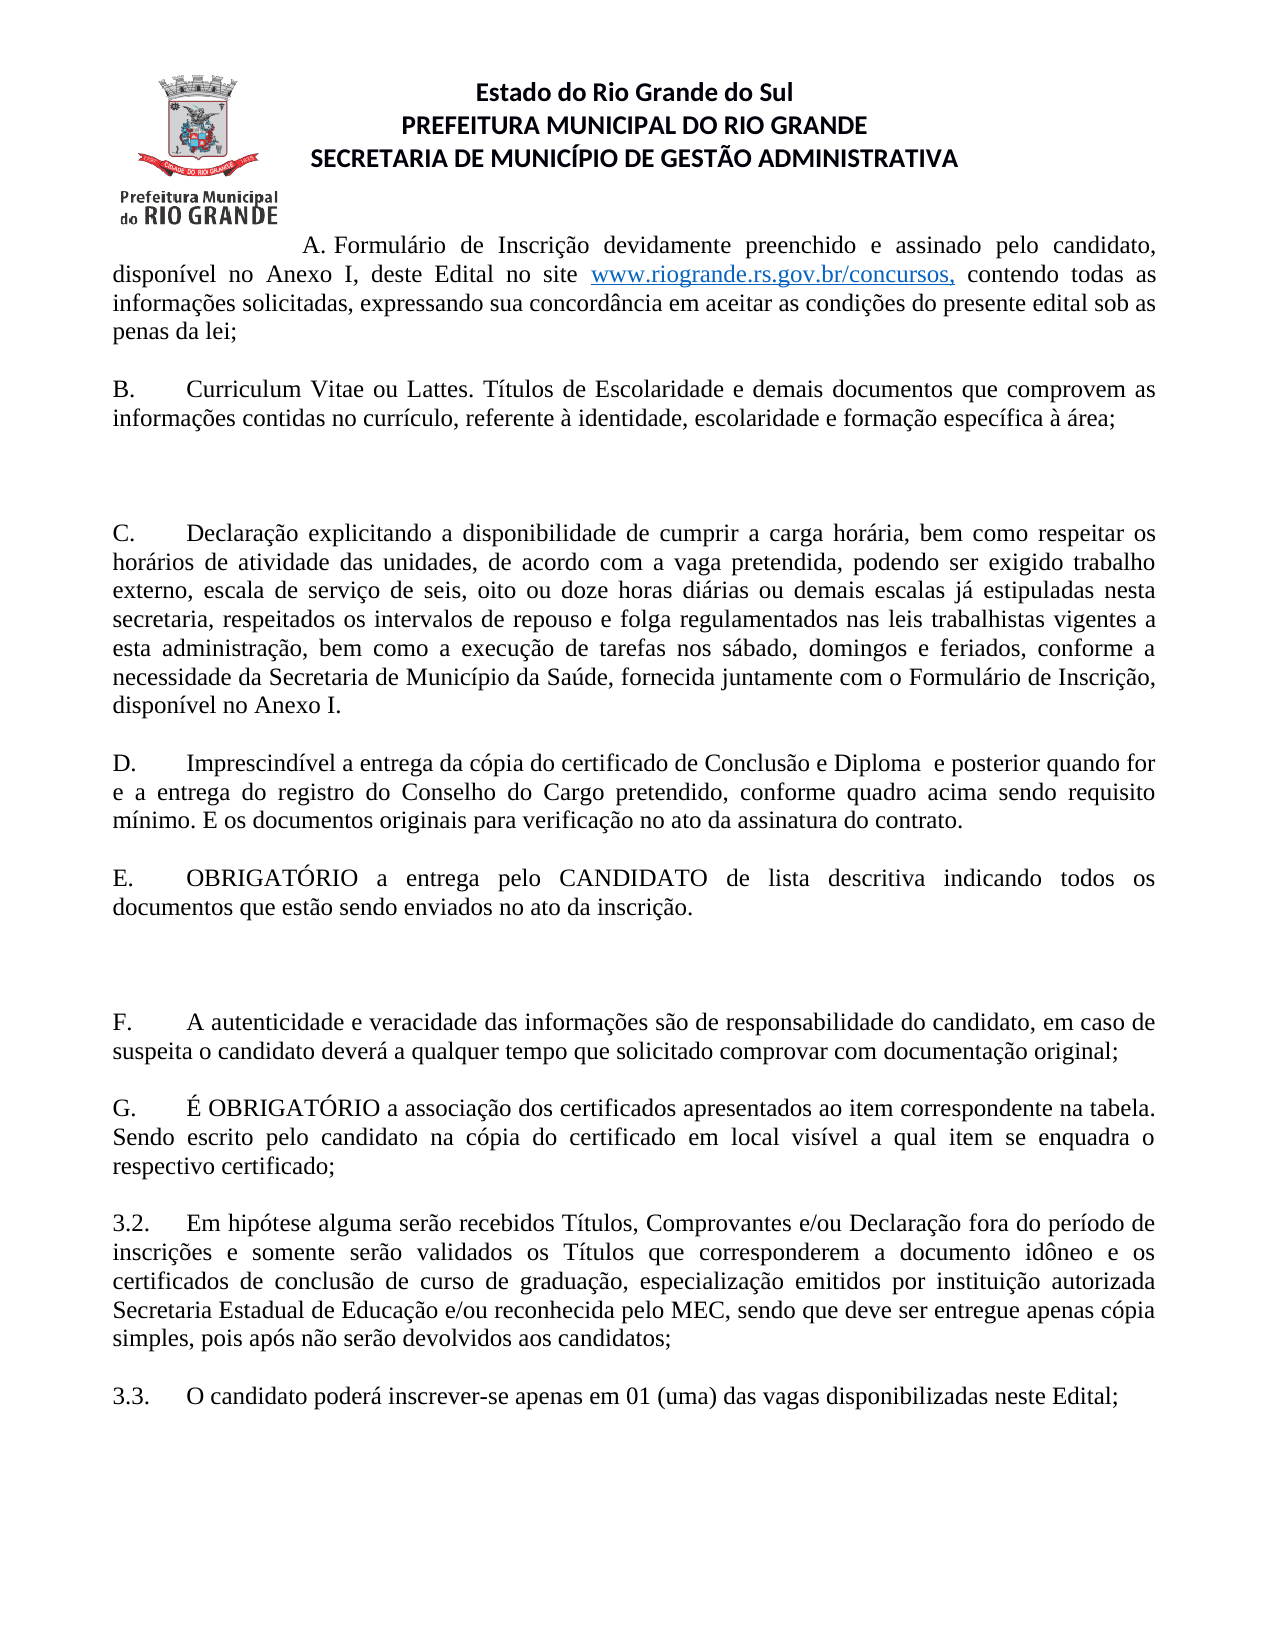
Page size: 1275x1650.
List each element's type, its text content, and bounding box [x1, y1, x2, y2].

list Em hipótese alguma serão recebidos Títulos, Comprovantes e/ou Declaração fora do período de inscrições e somente serão validados os Títulos que corresponderem a documento idôneo e os certificados de conclusão de curso de graduação, especialização emitidos por instituição autorizada Secretaria Estadual de Educação e/ou reconhecida pelo MEC, sendo que deve ser entregue apenas cópia simples, pois após não serão devolvidos aos candidatos; [112, 1208, 1157, 1352]
list O candidato poderá inscrever-se apenas em 01 (uma) das vagas disponibilizadas neste Edital; [112, 1381, 1157, 1410]
list Declaração explicitando a disponibilidade de cumprir a carga horária, bem como respeitar os horários de atividade das unidades, de acordo com a vaga pretendida, podendo ser exigido trabalho externo, escala de serviço de seis, oito ou doze horas diárias ou demais escalas já estipuladas nesta secretaria, respeitados os intervalos de repouso e folga regulamentados nas leis trabalhistas vigentes a esta administração, bem como a execução de tarefas nos sábado, domingos e feriados, conforme a necessidade da Secretaria de Município da Saúde, fornecida juntamente com o Formulário de Inscrição, disponível no Anexo I. [112, 518, 1157, 719]
list Curriculum Vitae ou Lattes. Títulos de Escolaridade e demais documentos que comprovem as informações contidas no currículo, referente à identidade, escolaridade e formação específica à área; [112, 374, 1157, 431]
list A autenticidade e veracidade das informações são de responsabilidade do candidato, em caso de suspeita o candidato deverá a qualquer tempo que solicitado comprovar com documentação original; [112, 1007, 1157, 1065]
list Imprescindível a entrega da cópia do certificado de Conclusão e Diploma e posterior quando for e a entrega do registro do Conselho do Cargo pretendido, conforme quadro acima sendo requisito mínimo. E os documentos originais para verificação no ato da assinatura do contrato. [112, 748, 1157, 834]
list É OBRIGATÓRIO a associação dos certificados apresentados ao item correspondente na tabela. Sendo escrito pelo candidato na cópia do certificado em local visível a qual item se enquadra o respectivo certificado; [112, 1093, 1157, 1180]
list Formulário de Inscrição devidamente preenchido e assinado pelo candidato, disponível no Anexo I, deste Edital no site www.riogrande.rs.gov.br/concursos, contendo todas as informações solicitadas, expressando sua concordância em aceitar as condições do presente edital sob as penas da lei; [112, 230, 1157, 345]
picture [120, 75, 284, 230]
list OBRIGATÓRIO a entrega pelo CANDIDATO de lista descritiva indicando todos os documentos que estão sendo enviados no ato da inscrição. [112, 863, 1157, 921]
